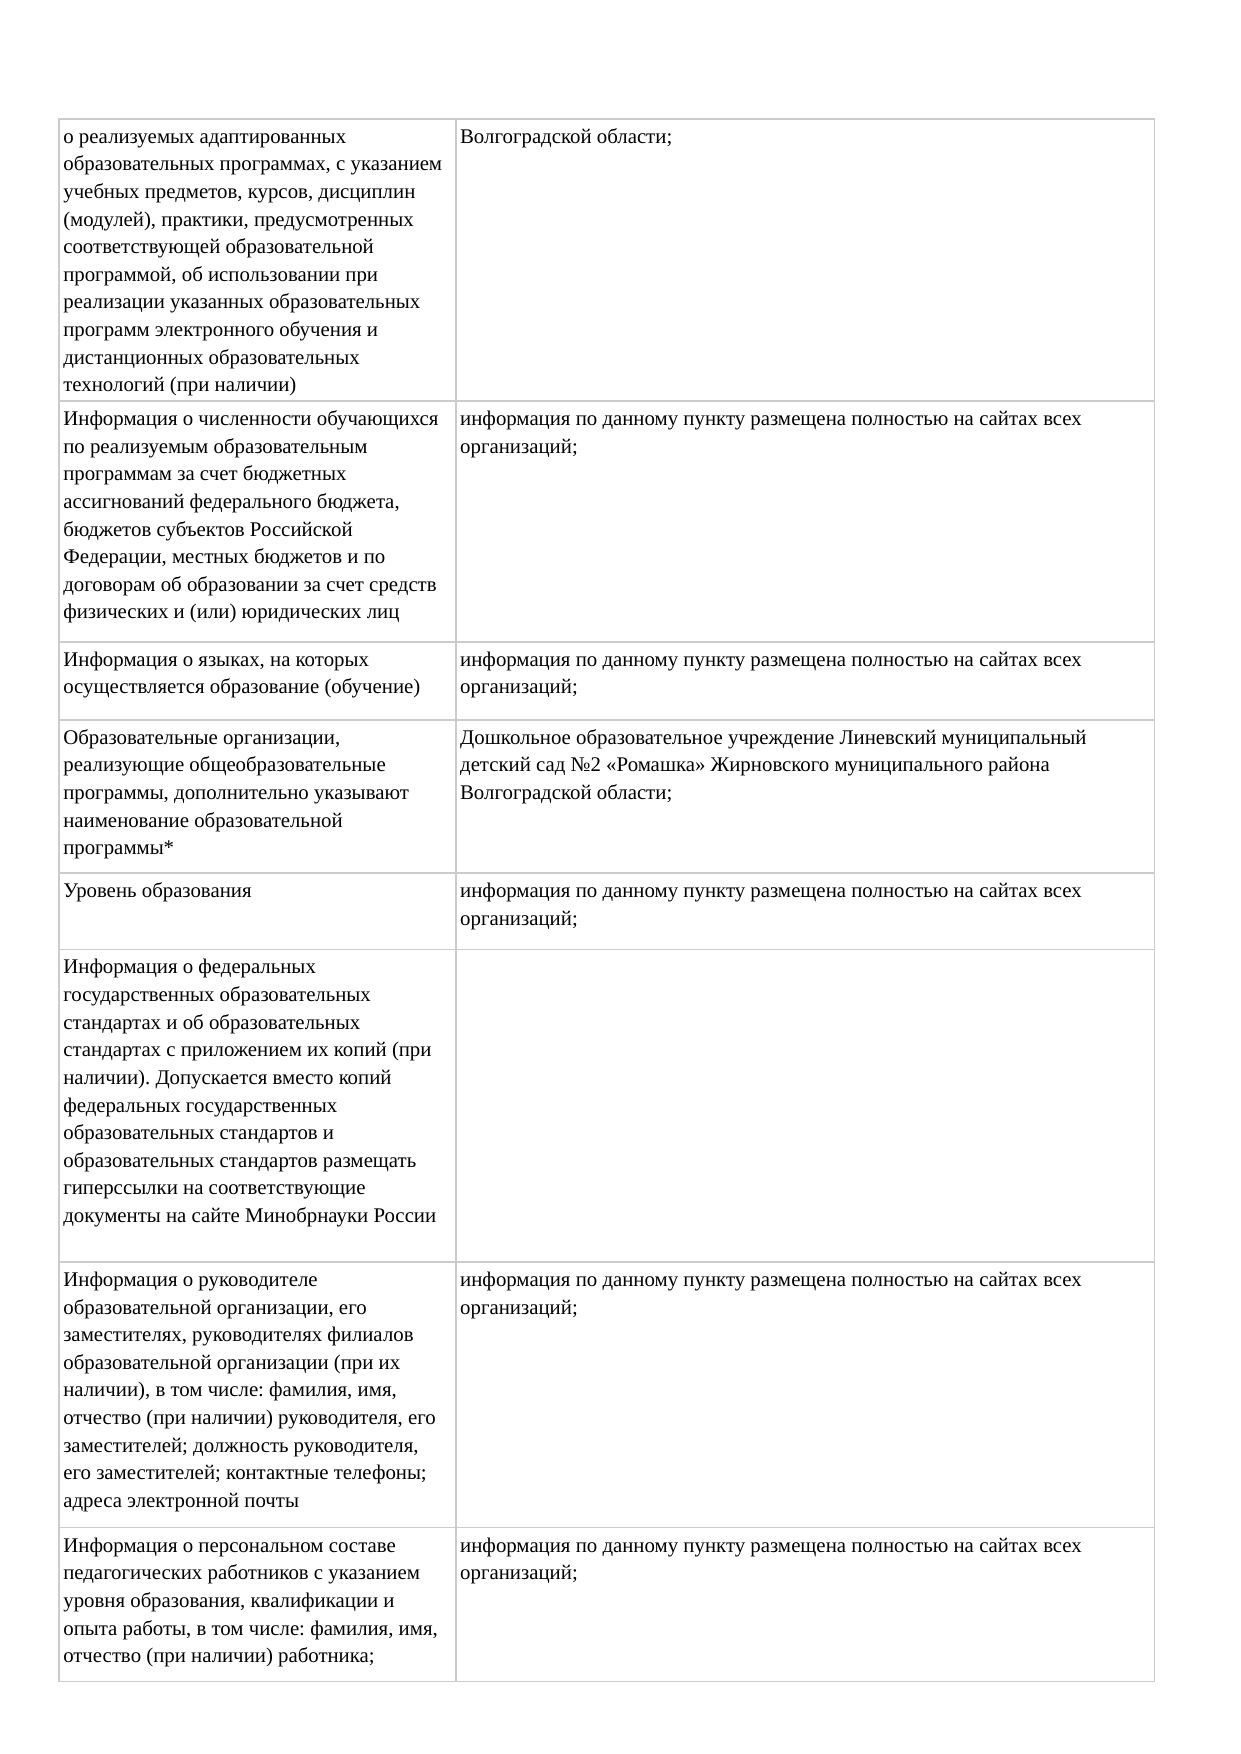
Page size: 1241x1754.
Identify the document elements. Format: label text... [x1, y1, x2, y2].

table_cell Информация о языках, на которых осуществляется образование (обучение) [60, 643, 455, 719]
table_cell информация по данному пункту размещена полностью на сайтах всех организаций; [457, 1263, 1154, 1527]
table_cell информация по данному пункту размещена полностью на сайтах всех организаций; [457, 1528, 1154, 1681]
table_cell Волгоградской области; [457, 120, 1154, 400]
table_cell Информация о руководителе образовательной организации, его заместителях, руководителях филиалов образовательной организации (при их наличии), в том числе: фамилия, имя, отчество (при наличии) руководителя, его заместителей; должность руководителя, его заместителей; контактные телефоны; адреса электронной почты [60, 1263, 455, 1527]
table_cell информация по данному пункту размещена полностью на сайтах всех организаций; [457, 874, 1154, 949]
table_cell о реализуемых адаптированных образовательных программах, с указанием учебных предметов, курсов, дисциплин (модулей), практики, предусмотренных соответствующей образовательной программой, об использовании при реализации указанных образовательных программ электронного обучения и дистанционных образовательных технологий (при наличии) [60, 120, 455, 400]
table_cell Дошкольное образовательное учреждение Линевский муниципальный детский сад №2 «Ромашка» Жирновского муниципального района Волгоградской области; [457, 721, 1154, 872]
table_cell Уровень образования [60, 874, 455, 949]
table_cell [457, 950, 1154, 1261]
table_cell информация по данному пункту размещена полностью на сайтах всех организаций; [457, 402, 1154, 641]
table_cell Образовательные организации, реализующие общеобразовательные программы, дополнительно указывают наименование образовательной программы* [60, 721, 455, 872]
table_cell информация по данному пункту размещена полностью на сайтах всех организаций; [457, 643, 1154, 719]
table_cell Информация о персональном составе педагогических работников с указанием уровня образования, квалификации и опыта работы, в том числе: фамилия, имя, отчество (при наличии) работника; [60, 1528, 455, 1681]
table_cell Информация о федеральных государственных образовательных стандартах и об образовательных стандартах с приложением их копий (при наличии). Допускается вместо копий федеральных государственных образовательных стандартов и образовательных стандартов размещать гиперссылки на соответствующие документы на сайте Минобрнауки России [60, 950, 455, 1261]
table_cell Информация о численности обучающихся по реализуемым образовательным программам за счет бюджетных ассигнований федерального бюджета, бюджетов субъектов Российской Федерации, местных бюджетов и по договорам об образовании за счет средств физических и (или) юридических лиц [60, 402, 455, 641]
